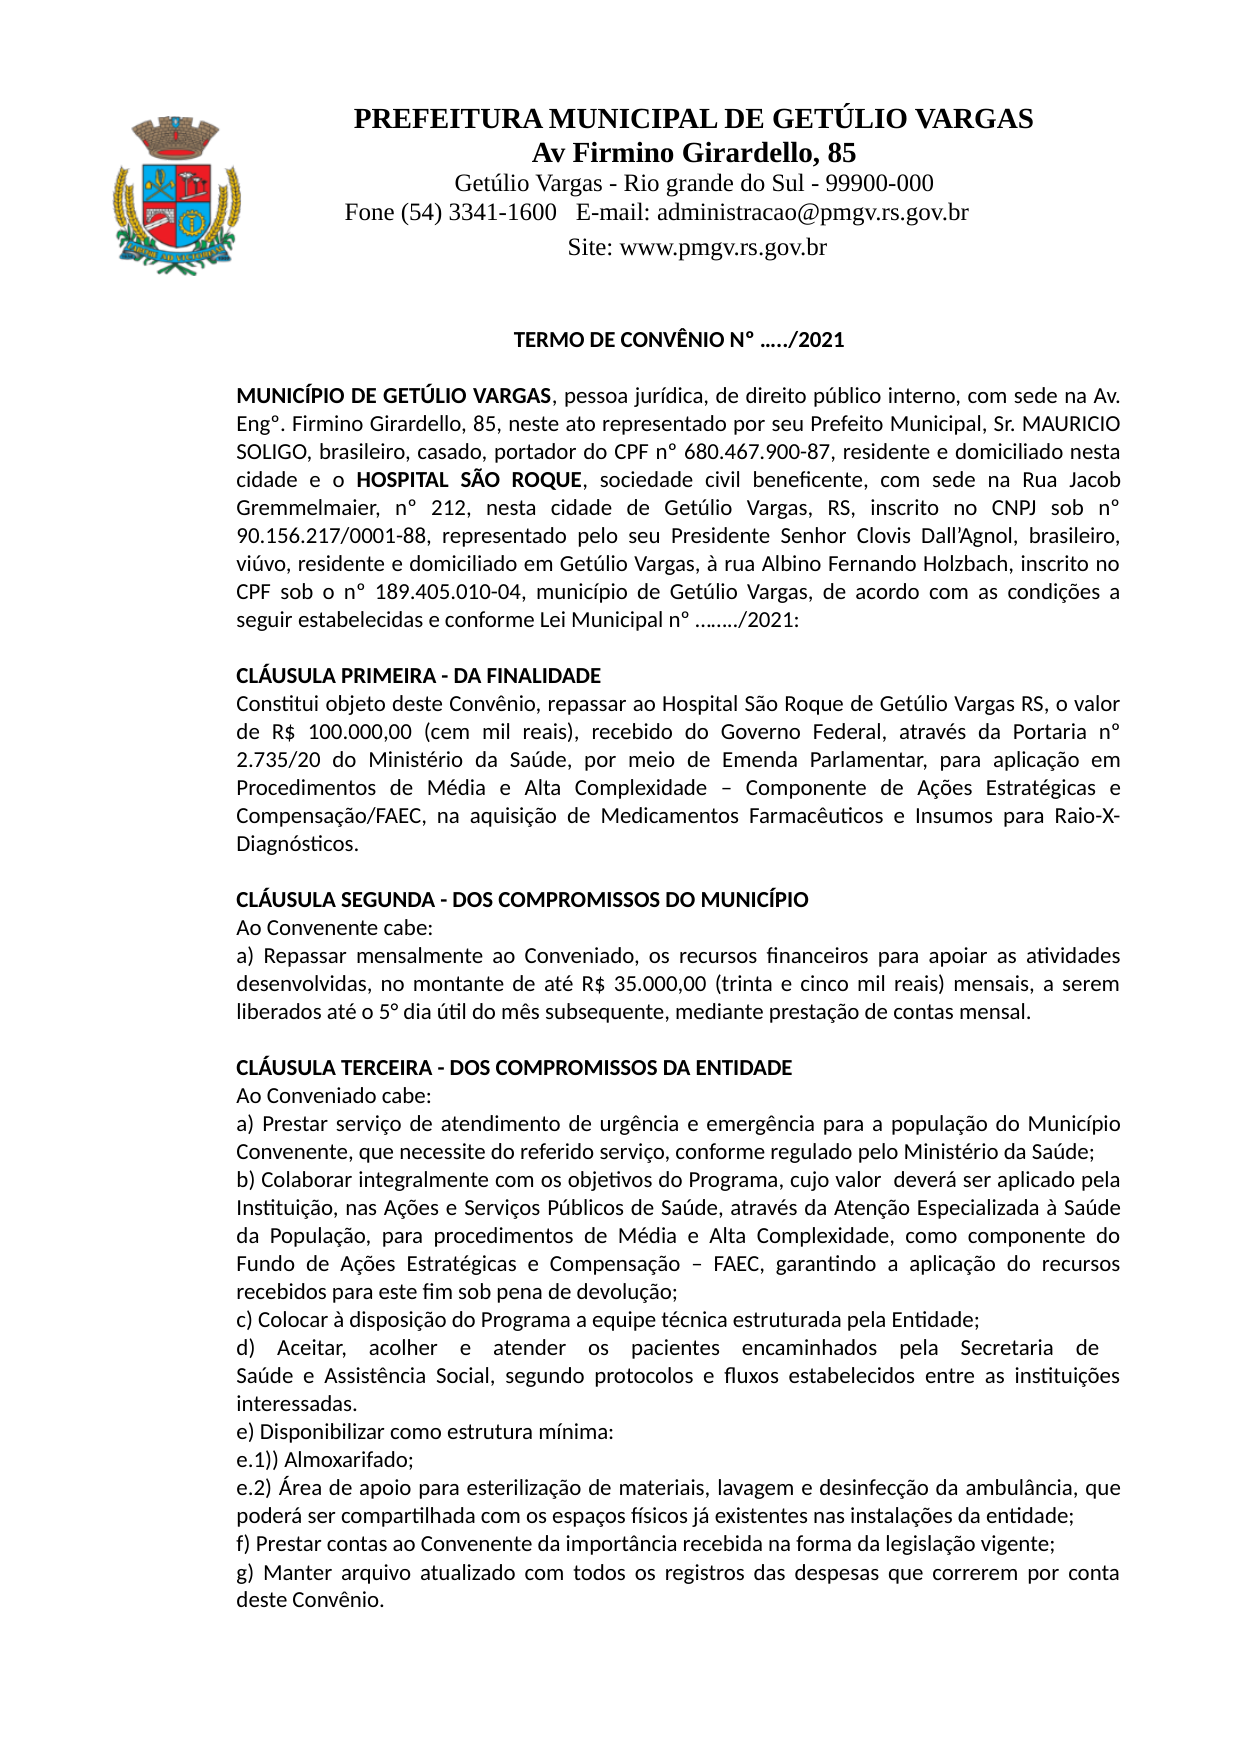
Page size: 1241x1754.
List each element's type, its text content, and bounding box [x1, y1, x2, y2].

text Ao Conveniado cabe: [236, 1081, 1122, 1109]
text CLÁUSULA TERCEIRA - DOS COMPROMISSOS DA ENTIDADE [236, 1025, 1122, 1081]
text Constitui objeto deste Convênio, repassar ao Hospital São Roque de Getúlio Vargas RS, o valor de R$ 100.000,00 (cem mil reais), recebido do Governo Federal, através da Portaria nº 2.735/20 do Ministério da Saúde, por meio de Emenda Parlamentar, para aplicação em Procedimentos de Média e Alta Complexidade – Componente de Ações Estratégicas e Compensação/FAEC, na aquisição de Medicamentos Farmacêuticos e Insumos para Raio-X-Diagnósticos. [236, 689, 1122, 857]
text a) Repassar mensalmente ao Conveniado, os recursos financeiros para apoiar as atividades desenvolvidas, no montante de até R$ 35.000,00 (trinta e cinco mil reais) mensais, a serem liberados até o 5° dia útil do mês subsequente, mediante prestação de contas mensal. [236, 941, 1122, 1025]
text b) Colaborar integralmente com os objetivos do Programa, cujo valor deverá ser aplicado pela Instituição, nas Ações e Serviços Públicos de Saúde, através da Atenção Especializada à Saúde da População, para procedimentos de Média e Alta Complexidade, como componente do Fundo de Ações Estratégicas e Compensação – FAEC, garantindo a aplicação do recursos recebidos para este fim sob pena de devolução; [236, 1165, 1122, 1305]
text CLÁUSULA SEGUNDA - DOS COMPROMISSOS DO MUNICÍPIO [236, 885, 1122, 913]
text d) Aceitar, acolher e atender os pacientes encaminhados pela Secretaria de Saúde e Assistência Social, segundo protocolos e fluxos estabelecidos entre as instituições interessadas. [236, 1333, 1122, 1417]
text TERMO DE CONVÊNIO Nº …../2021 [236, 325, 1122, 353]
text e.2) Área de apoio para esterilização de materiais, lavagem e desinfecção da ambulância, que poderá ser compartilhada com os espaços físicos já existentes nas instalações da entidade; [236, 1473, 1122, 1529]
text g) Manter arquivo atualizado com todos os registros das despesas que correrem por conta deste Convênio. [236, 1558, 1122, 1614]
text Ao Convenente cabe: [236, 913, 1122, 941]
text MUNICÍPIO DE GETÚLIO VARGAS, pessoa jurídica, de direito público interno, com sede na Av. Engº. Firmino Girardello, 85, neste ato representado por seu Prefeito Municipal, Sr. MAURICIO SOLIGO, brasileiro, casado, portador do CPF nº 680.467.900-87, residente e domiciliado nesta cidade e o HOSPITAL SÃO ROQUE, sociedade civil beneficente, com sede na Rua Jacob Gremmelmaier, nº 212, nesta cidade de Getúlio Vargas, RS, inscrito no CNPJ sob nº 90.156.217/0001-88, representado pelo seu Presidente Senhor Clovis Dall’Agnol, brasileiro, viúvo, residente e domiciliado em Getúlio Vargas, à rua Albino Fernando Holzbach, inscrito no CPF sob o nº 189.405.010-04, município de Getúlio Vargas, de acordo com as condições a seguir estabelecidas e conforme Lei Municipal nº ……../2021: [236, 381, 1122, 633]
text a) Prestar serviço de atendimento de urgência e emergência para a população do Município Convenente, que necessite do referido serviço, conforme regulado pelo Ministério da Saúde; [236, 1109, 1122, 1165]
text CLÁUSULA PRIMEIRA - DA FINALIDADE [236, 661, 1122, 689]
text c) Colocar à disposição do Programa a equipe técnica estruturada pela Entidade; [236, 1305, 1122, 1333]
text e) Disponibilizar como estrutura mínima: [236, 1417, 1122, 1446]
text f) Prestar contas ao Convenente da importância recebida na forma da legislação vigente; [236, 1529, 1122, 1558]
text e.1)) Almoxarifado; [236, 1446, 1122, 1473]
